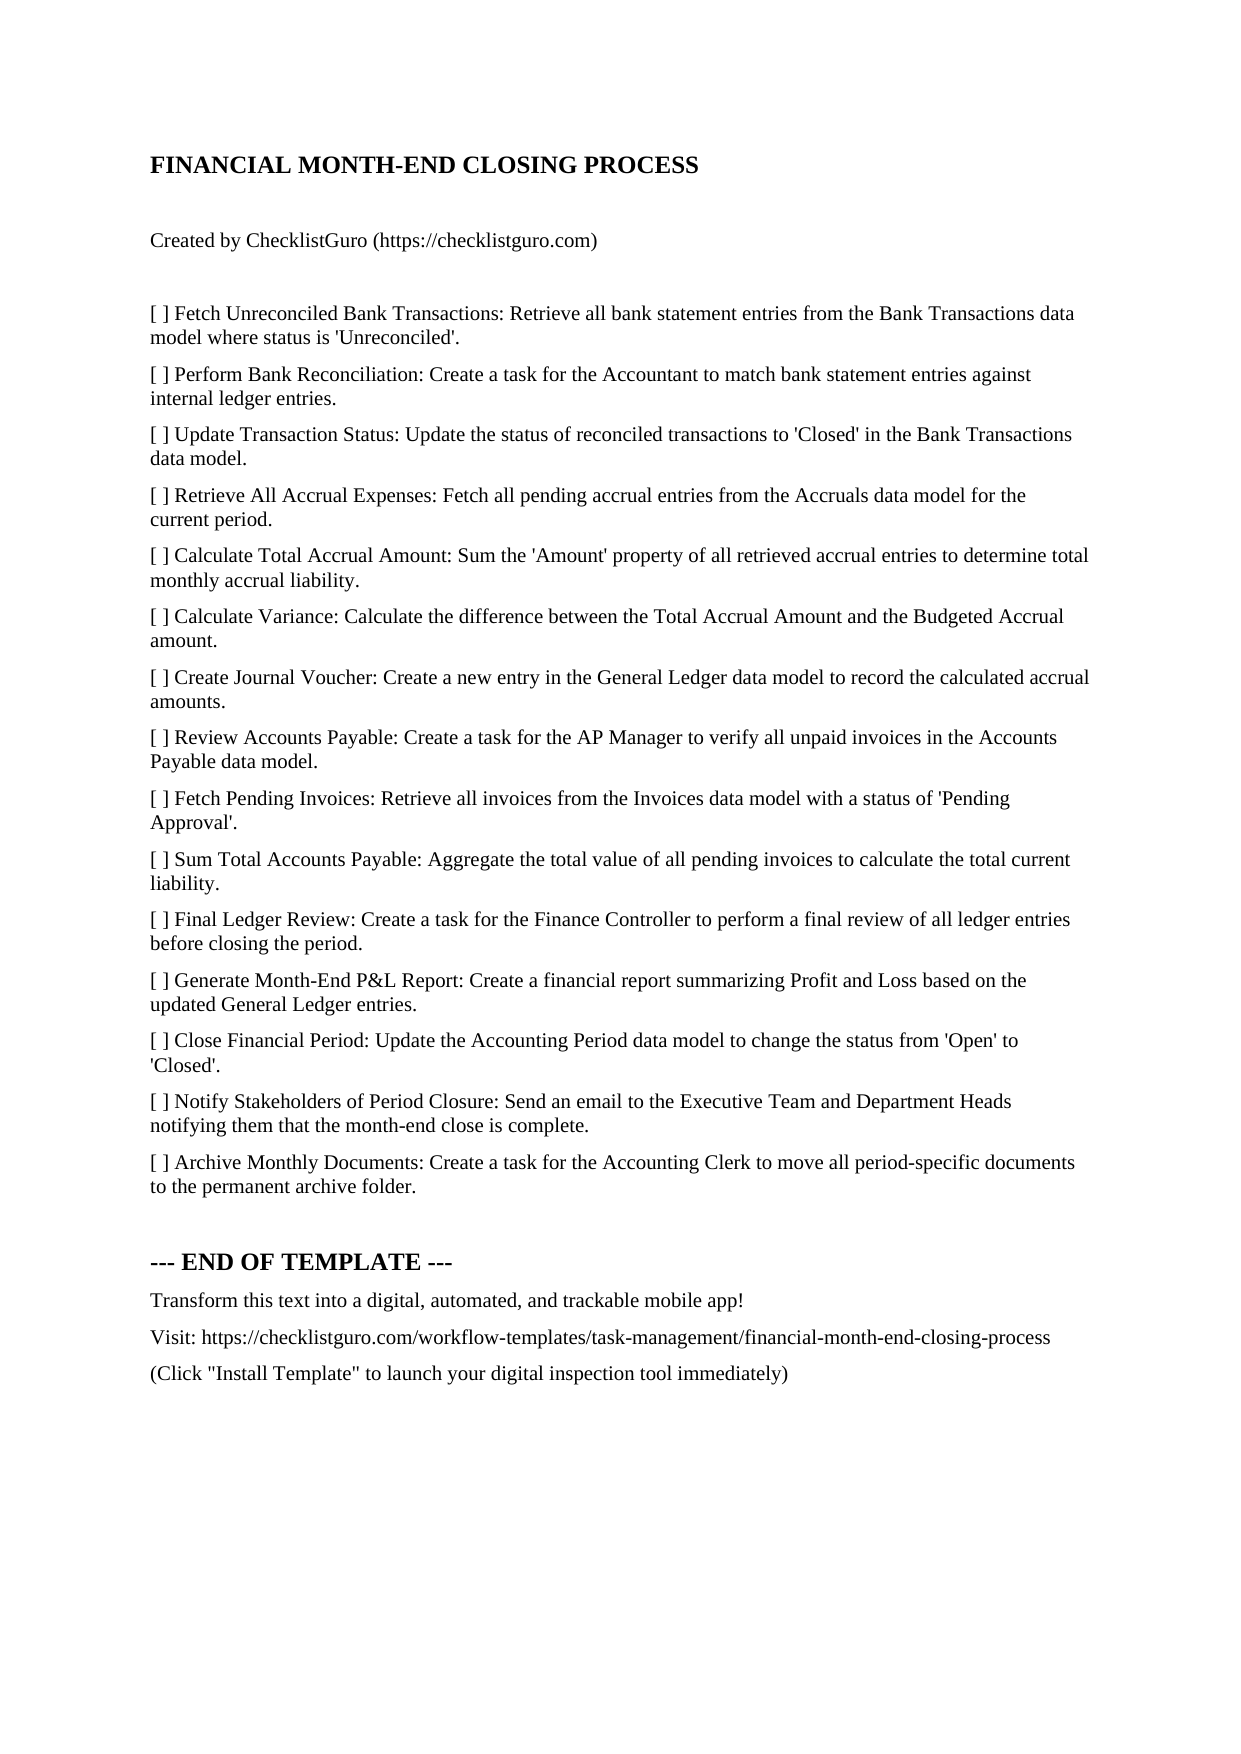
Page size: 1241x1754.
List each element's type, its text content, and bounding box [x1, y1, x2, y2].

text [ ] Close Financial Period: Update the Accounting Period data model to change the status from 'Open' to 'Closed'. [150, 1028, 1090, 1077]
text [ ] Create Journal Voucher: Create a new entry in the General Ledger data model to record the calculated accrual amounts. [150, 665, 1090, 713]
text (Click "Install Template" to launch your digital inspection tool immediately) [150, 1361, 1090, 1385]
text Transform this text into a digital, automated, and trackable mobile app! [150, 1288, 1090, 1312]
text [ ] Archive Monthly Documents: Create a task for the Accounting Clerk to move all period-specific documents to the permanent archive folder. [150, 1150, 1090, 1198]
text [ ] Calculate Total Accrual Amount: Sum the 'Amount' property of all retrieved accrual entries to determine total monthly accrual liability. [150, 543, 1090, 592]
text [ ] Fetch Pending Invoices: Retrieve all invoices from the Invoices data model with a status of 'Pending Approval'. [150, 786, 1090, 834]
text Created by ChecklistGuro (https://checklistguro.com) [150, 228, 1090, 252]
text Visit: https://checklistguro.com/workflow-templates/task-management/financial-month-end-closing-process [150, 1325, 1090, 1349]
text [ ] Sum Total Accounts Payable: Aggregate the total value of all pending invoices to calculate the total current liability. [150, 847, 1090, 895]
text [ ] Generate Month-End P&L Report: Create a financial report summarizing Profit and Loss based on the updated General Ledger entries. [150, 968, 1090, 1016]
text [ ] Review Accounts Payable: Create a task for the AP Manager to verify all unpaid invoices in the Accounts Payable data model. [150, 725, 1090, 773]
text [ ] Calculate Variance: Calculate the difference between the Total Accrual Amount and the Budgeted Accrual amount. [150, 604, 1090, 652]
text [ ] Perform Bank Reconciliation: Create a task for the Accountant to match bank statement entries against internal ledger entries. [150, 362, 1090, 410]
text FINANCIAL MONTH-END CLOSING PROCESS [150, 150, 1090, 179]
text [ ] Retrieve All Accrual Expenses: Fetch all pending accrual entries from the Accruals data model for the current period. [150, 483, 1090, 531]
text [ ] Fetch Unreconciled Bank Transactions: Retrieve all bank statement entries from the Bank Transactions data model where status is 'Unreconciled'. [150, 301, 1090, 349]
text [ ] Final Ledger Review: Create a task for the Finance Controller to perform a final review of all ledger entries before closing the period. [150, 907, 1090, 955]
text [ ] Notify Stakeholders of Period Closure: Send an email to the Executive Team and Department Heads notifying them that the month-end close is complete. [150, 1089, 1090, 1137]
text --- END OF TEMPLATE --- [150, 1247, 1090, 1276]
text [ ] Update Transaction Status: Update the status of reconciled transactions to 'Closed' in the Bank Transactions data model. [150, 422, 1090, 470]
